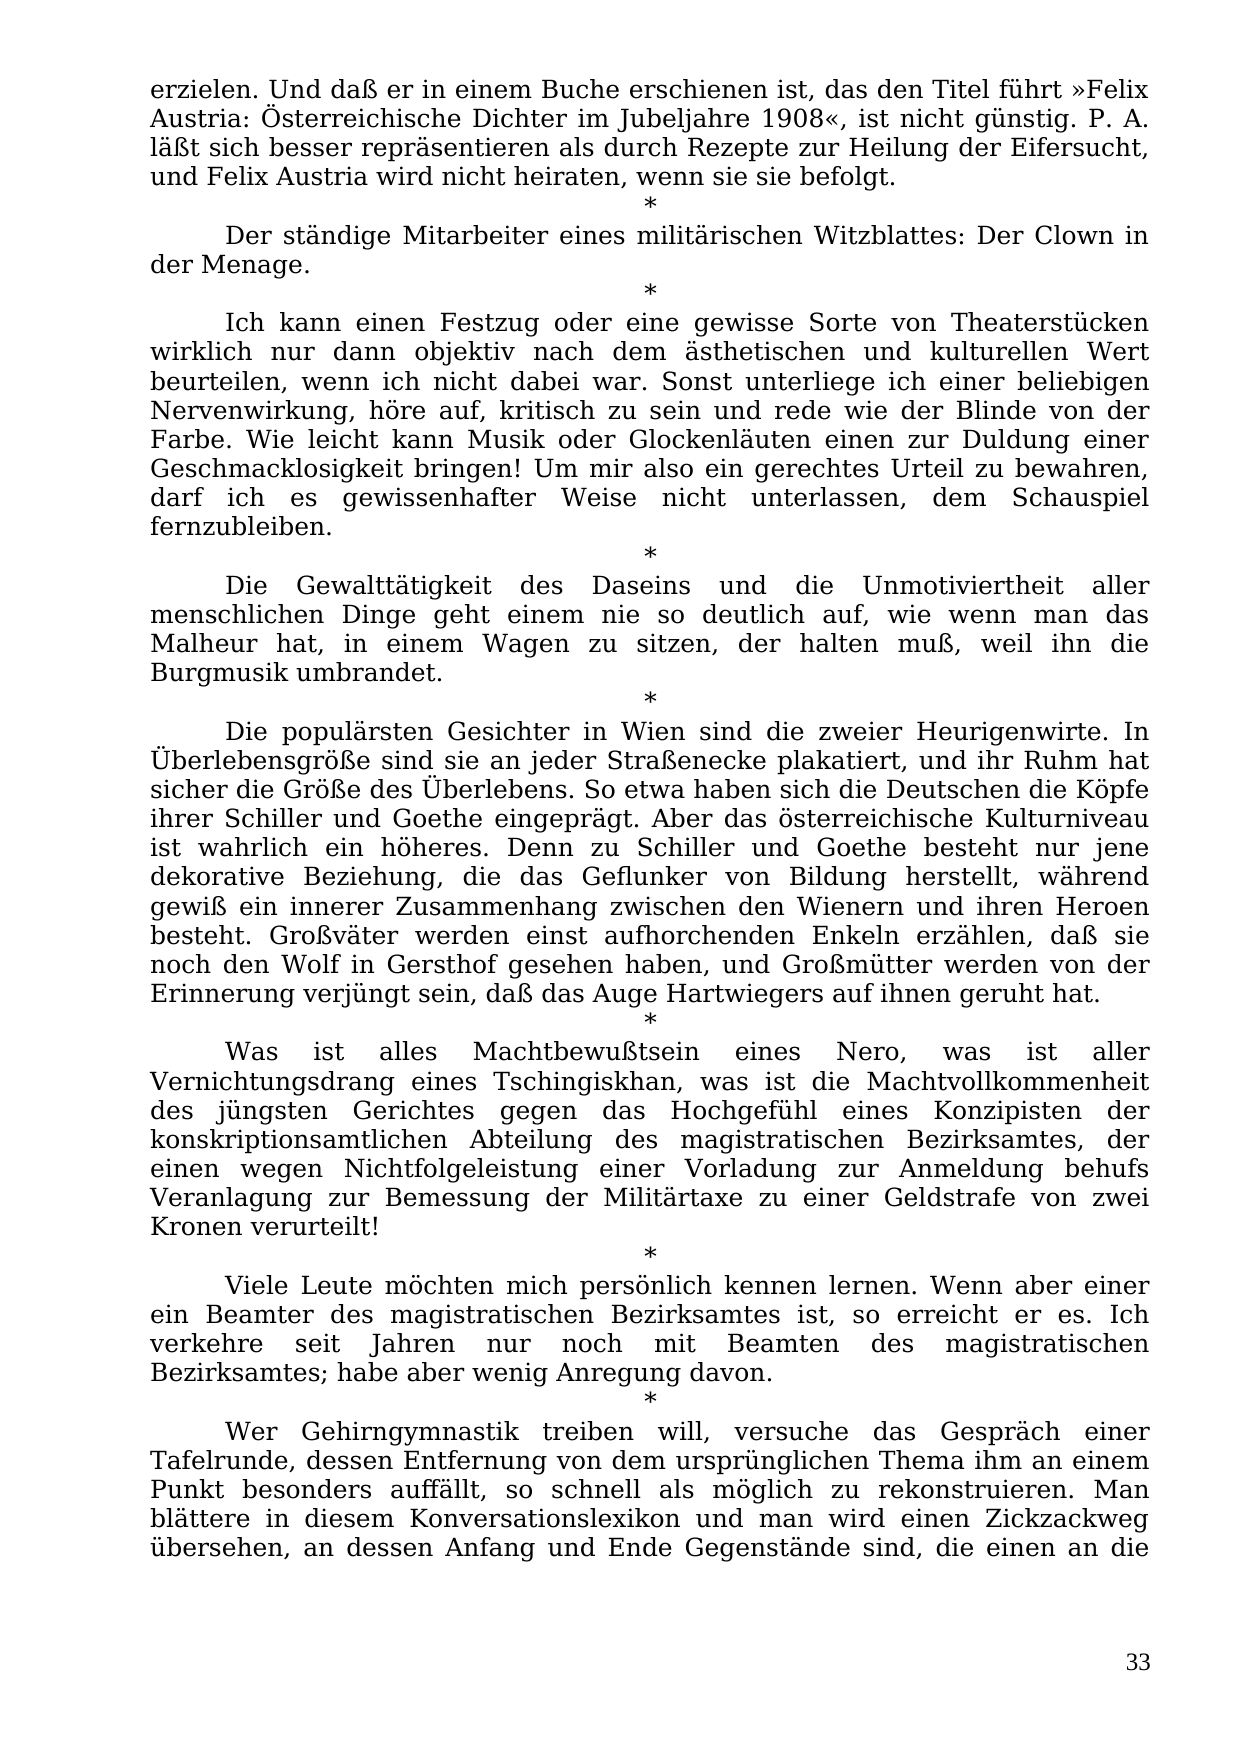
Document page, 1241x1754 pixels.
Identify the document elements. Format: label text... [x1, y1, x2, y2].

text * [150, 279, 1151, 308]
text * [150, 687, 1151, 717]
text Der ständige Mitarbeiter eines militärischen Witzblattes: Der Clown in der Menage. [150, 221, 1151, 279]
text Ich kann einen Festzug oder eine gewisse Sorte von Theaterstücken wirklich nur dann objektiv nach dem ästhetischen und kulturellen Wert beurteilen, wenn ich nicht dabei war. Sonst unterliege ich einer beliebigen Nervenwirkung, höre auf, kritisch zu sein und rede wie der Blinde von der Farbe. Wie leicht kann Musik oder Glockenläuten einen zur Duldung einer Geschmacklosigkeit bringen! Um mir also ein gerechtes Urteil zu bewahren, darf ich es gewissenhafter Weise nicht unterlassen, dem Schauspiel fernzubleiben. [150, 308, 1151, 542]
text Die populärsten Gesichter in Wien sind die zweier Heurigenwirte. In Überlebensgröße sind sie an jeder Straßenecke plakatiert, und ihr Ruhm hat sicher die Größe des Überlebens. So etwa haben sich die Deutschen die Köpfe ihrer Schiller und Goethe eingeprägt. Aber das österreichische Kulturniveau ist wahrlich ein höheres. Denn zu Schiller und Goethe besteht nur jene dekorative Beziehung, die das Geflunker von Bildung herstellt, während gewiß ein innerer Zusammenhang zwischen den Wienern und ihren Heroen besteht. Großväter werden einst aufhorchenden Enkeln erzählen, daß sie noch den Wolf in Gersthof gesehen haben, und Großmütter werden von der Erinnerung verjüngt sein, daß das Auge Hartwiegers auf ihnen geruht hat. [150, 717, 1151, 1008]
text Wer Gehirngymnastik treiben will, versuche das Gespräch einer Tafelrunde, dessen Entfernung von dem ursprünglichen Thema ihm an einem Punkt besonders auffällt, so schnell als möglich zu rekonstruieren. Man blättere in diesem Konversationslexikon und man wird einen Zickzackweg übersehen, an dessen Anfang und Ende Gegenstände sind, die einen an die [150, 1417, 1151, 1562]
text * [150, 192, 1151, 221]
text * [150, 1387, 1151, 1417]
text erzielen. Und daß er in einem Buche erschienen ist, das den Titel führt »Felix Austria: Österreichische Dichter im Jubeljahre 1908«, ist nicht günstig. P. A. läßt sich besser repräsentieren als durch Rezepte zur Heilung der Eifersucht, und Felix Austria wird nicht heiraten, wenn sie sie befolgt. [150, 75, 1151, 192]
text Was ist alles Machtbewußtsein eines Nero, was ist aller Vernichtungsdrang eines Tschingiskhan, was ist die Machtvollkommenheit des jüngsten Gerichtes gegen das Hochgefühl eines Konzipisten der konskriptionsamtlichen Abteilung des magistratischen Bezirksamtes, der einen wegen Nichtfolgeleistung einer Vorladung zur Anmeldung behufs Veranlagung zur Bemessung der Militärtaxe zu einer Geldstrafe von zwei Kronen verurteilt! [150, 1037, 1151, 1242]
text Die Gewalttätigkeit des Daseins und die Unmotiviertheit aller menschlichen Dinge geht einem nie so deutlich auf, wie wenn man das Malheur hat, in einem Wagen zu sitzen, der halten muß, weil ihn die Burgmusik umbrandet. [150, 571, 1151, 687]
text Viele Leute möchten mich persönlich kennen lernen. Wenn aber einer ein Beamter des magistratischen Bezirksamtes ist, so erreicht er es. Ich verkehre seit Jahren nur noch mit Beamten des magistratischen Bezirksamtes; habe aber wenig Anregung davon. [150, 1271, 1151, 1387]
text * [150, 542, 1151, 571]
text * [150, 1008, 1151, 1037]
text * [150, 1242, 1151, 1271]
